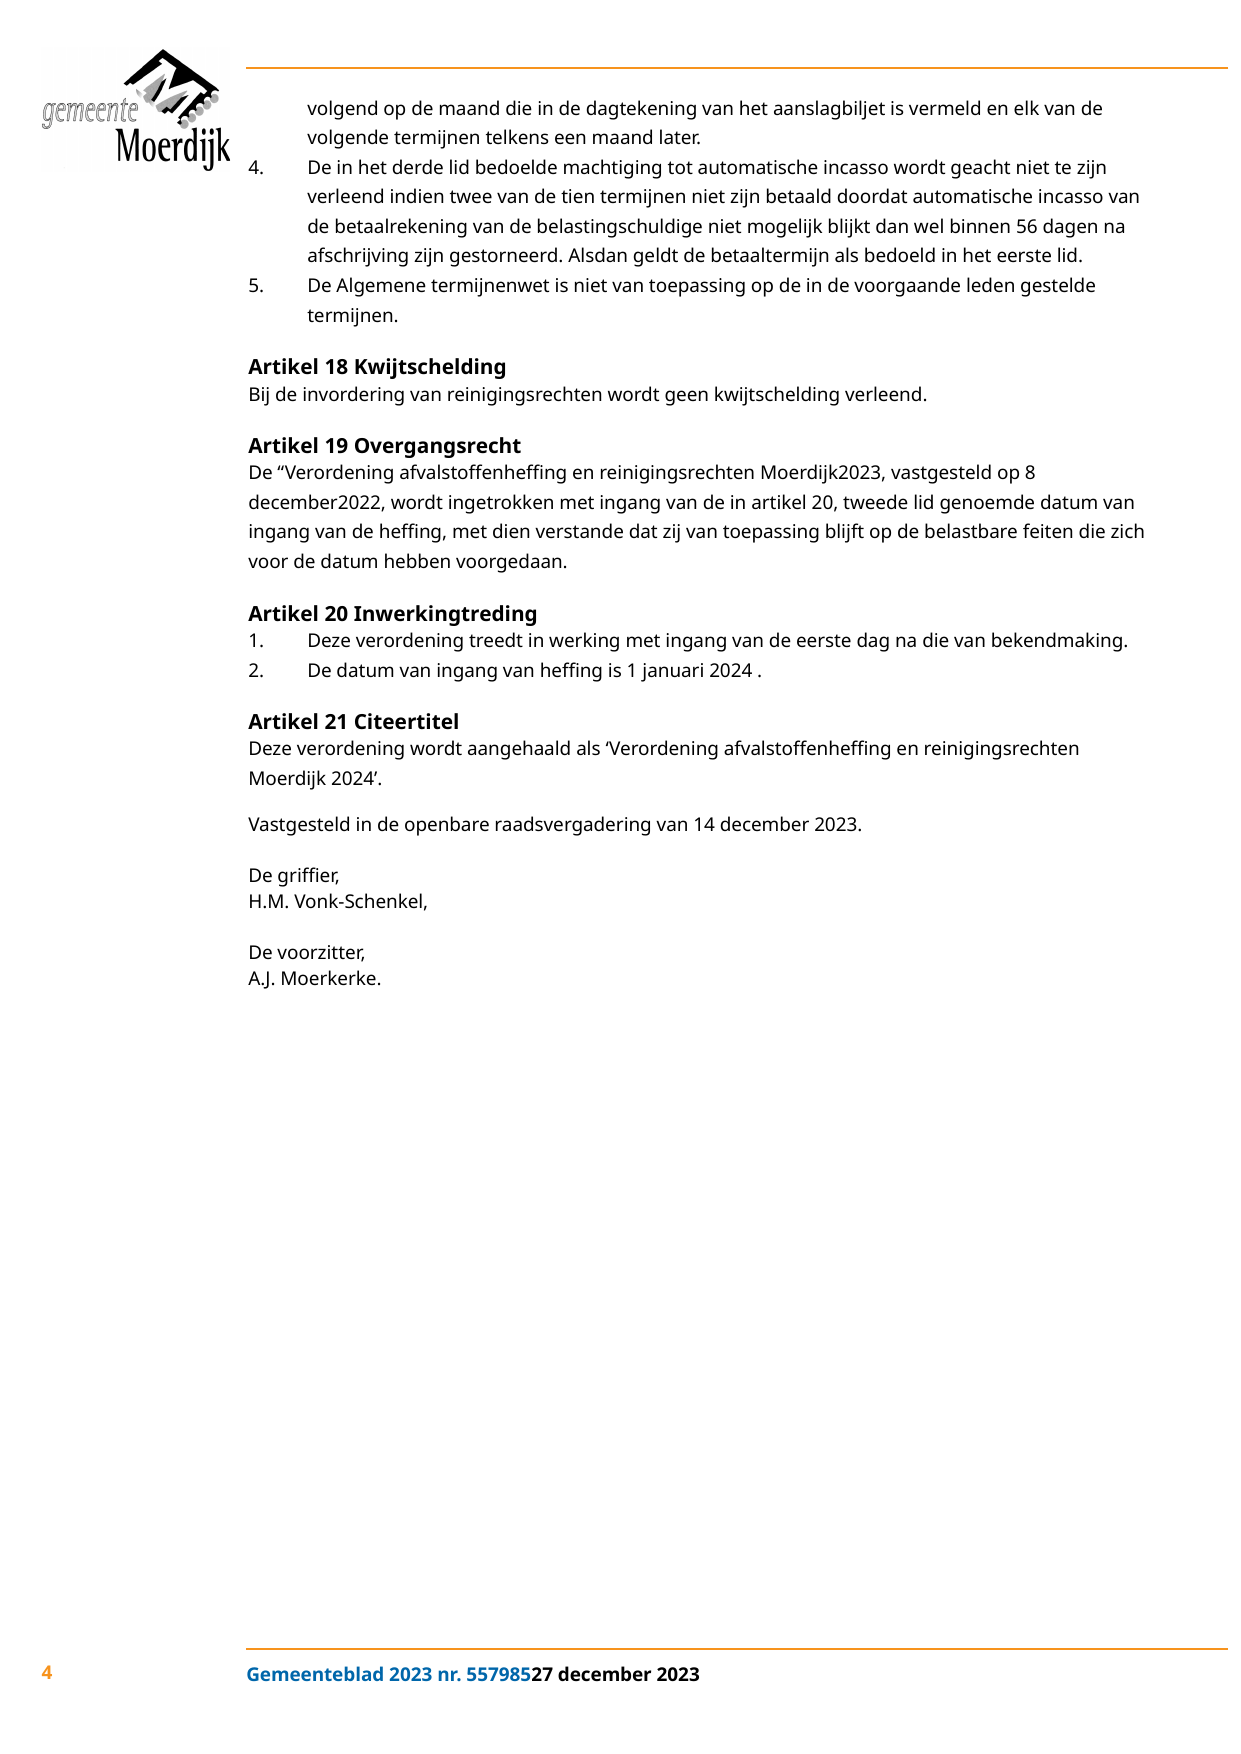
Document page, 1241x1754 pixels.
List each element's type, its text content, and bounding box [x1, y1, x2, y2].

text De “Verordening afvalstoffenheffing en reinigingsrechten Moerdijk2023, vastgesteld op 8 december2022, wordt ingetrokken met ingang van de in artikel 20, tweede lid genoemde datum van ingang van de heffing, met dien verstande dat zij van toepassing blijft op de belastbare feiten die zich voor de datum hebben voorgedaan. [248, 459, 1152, 574]
text De voorzitter, [248, 939, 1152, 965]
text H.M. Vonk-Schenkel, [248, 888, 1152, 914]
text Deze verordening wordt aangehaald als ‘Verordening afvalstoffenheffing en reinigingsrechten Moerdijk 2024’. [248, 736, 1152, 791]
list De Algemene termijnenwet is niet van toepassing op de in de voorgaande leden gestelde termijnen. [248, 272, 1152, 328]
text A.J. Moerkerke. [248, 965, 1152, 991]
list De datum van ingang van heffing is 1 januari 2024 . [248, 657, 1152, 682]
list Deze verordening treedt in werking met ingang van de eerste dag na die van bekendmaking. [248, 627, 1152, 653]
text Artikel 20 Inwerkingtreding [248, 599, 1152, 627]
picture [41, 47, 231, 172]
list volgend op de maand die in de dagtekening van het aanslagbiljet is vermeld en elk van de volgende termijnen telkens een maand later. [248, 95, 1152, 150]
text Vastgesteld in de openbare raadsvergadering van 14 december 2023. [248, 811, 1152, 837]
text Artikel 21 Citeertitel [248, 707, 1152, 736]
text Bij de invordering van reinigingsrechten wordt geen kwijtschelding verleend. [248, 381, 1152, 406]
text Artikel 19 Overgangsrecht [248, 431, 1152, 459]
text Artikel 18 Kwijtschelding [248, 352, 1152, 381]
text De griffier, [248, 862, 1152, 888]
list De in het derde lid bedoelde machtiging tot automatische incasso wordt geacht niet te zijn verleend indien twee van de tien termijnen niet zijn betaald doordat automatische incasso van de betaalrekening van de belastingschuldige niet mogelijk blijkt dan wel binnen 56 dagen na afschrijving zijn gestorneerd. Alsdan geldt de betaaltermijn als bedoeld in het eerste lid. [248, 154, 1152, 268]
